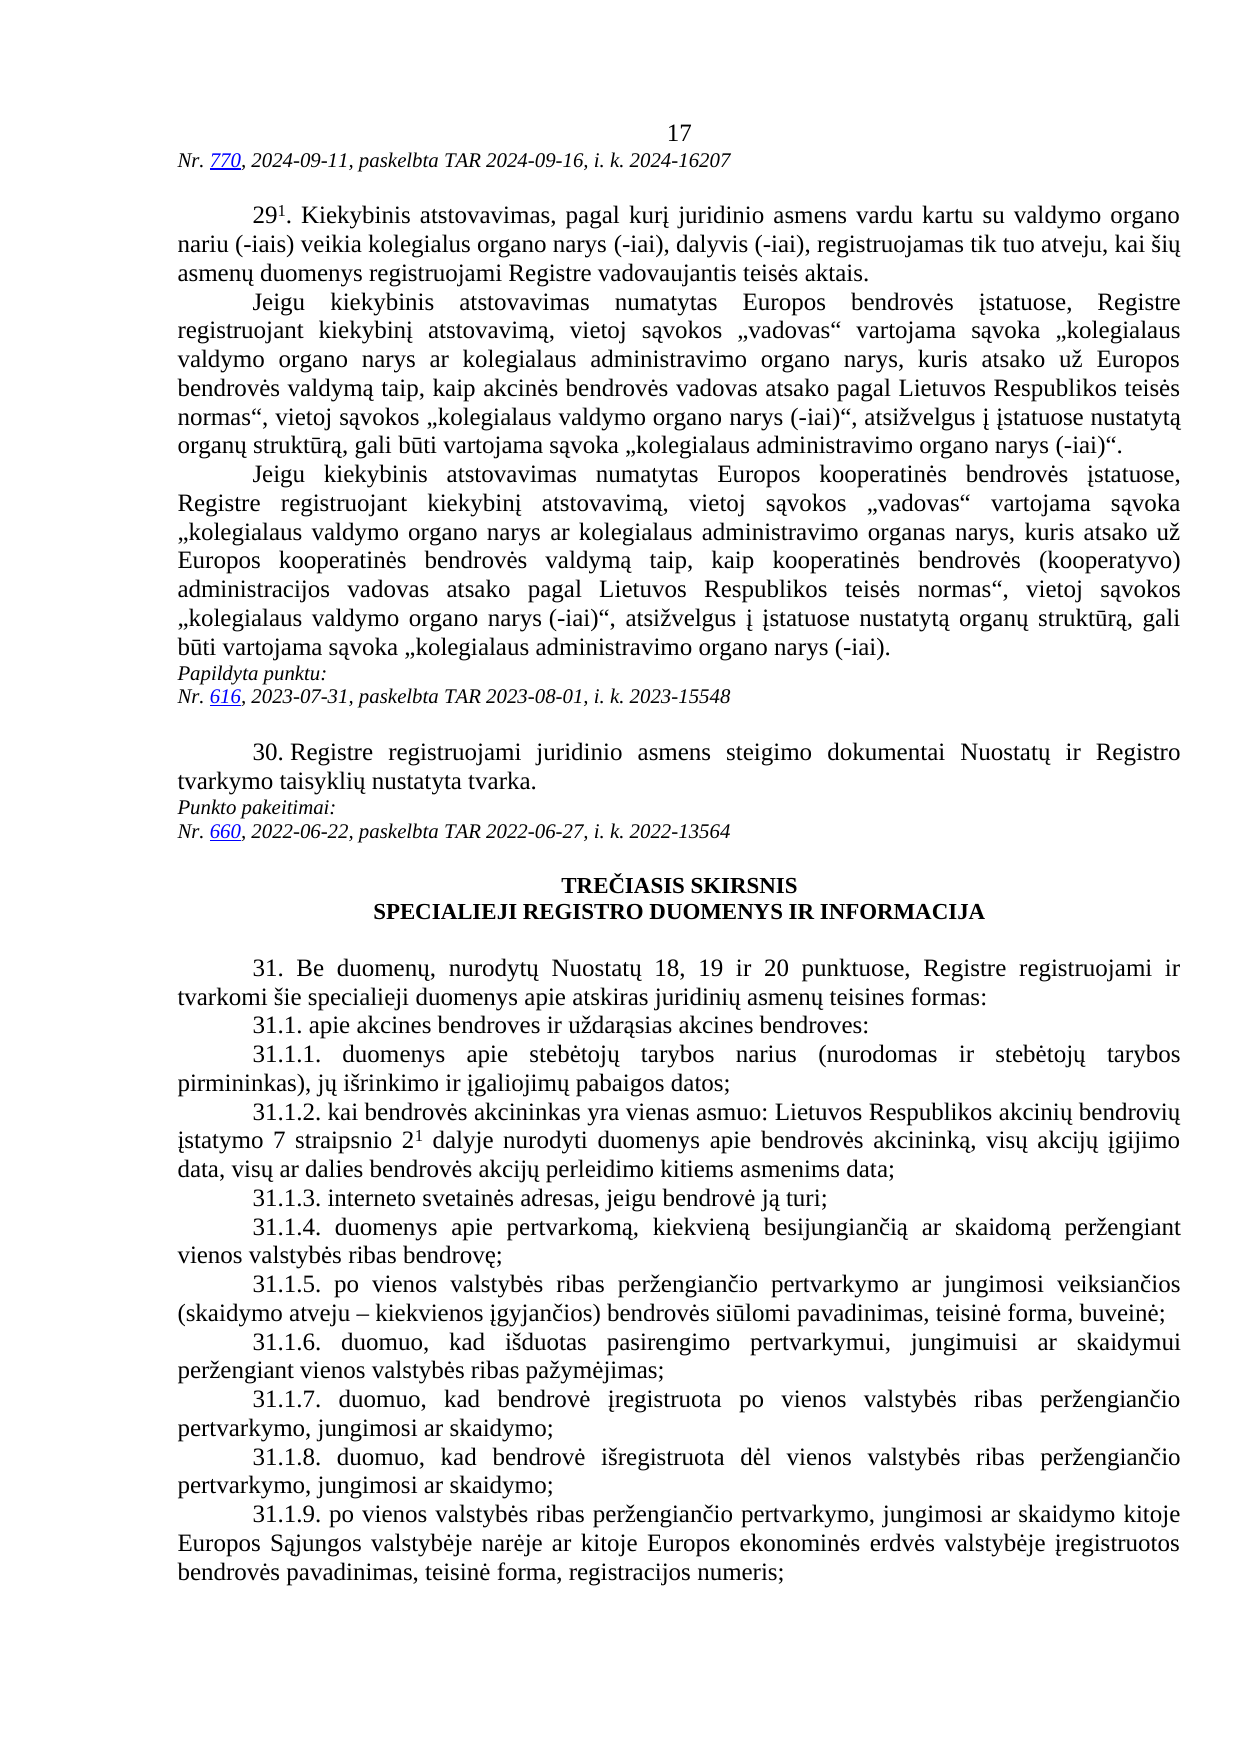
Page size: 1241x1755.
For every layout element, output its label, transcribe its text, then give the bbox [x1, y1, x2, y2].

text 31.1.9. po vienos valstybės ribas peržengiančio pertvarkymo, jungimosi ar skaidymo kitoje Europos Sąjungos valstybėje narėje ar kitoje Europos ekonominės erdvės valstybėje įregistruotos bendrovės pavadinimas, teisinė forma, registracijos numeris; [177, 1499, 1181, 1586]
text Jeigu kiekybinis atstovavimas numatytas Europos bendrovės įstatuose, Registre registruojant kiekybinį atstovavimą, vietoj sąvokos „vadovas“ vartojama sąvoka „kolegialaus valdymo organo narys ar kolegialaus administravimo organo narys, kuris atsako už Europos bendrovės valdymą taip, kaip akcinės bendrovės vadovas atsako pagal Lietuvos Respublikos teisės normas“, vietoj sąvokos „kolegialaus valdymo organo narys (-iai)“, atsižvelgus į įstatuose nustatytą organų struktūrą, gali būti vartojama sąvoka „kolegialaus administravimo organo narys (-iai)“. [177, 287, 1181, 459]
text 31.1.7. duomuo, kad bendrovė įregistruota po vienos valstybės ribas peržengiančio pertvarkymo, jungimosi ar skaidymo; [177, 1384, 1181, 1442]
text 31.1.8. duomuo, kad bendrovė išregistruota dėl vienos valstybės ribas peržengiančio pertvarkymo, jungimosi ar skaidymo; [177, 1442, 1181, 1499]
text 31.1.2. kai bendrovės akcininkas yra vienas asmuo: Lietuvos Respublikos akcinių bendrovių įstatymo 7 straipsnio 21 dalyje nurodyti duomenys apie bendrovės akcininką, visų akcijų įgijimo data, visų ar dalies bendrovės akcijų perleidimo kitiems asmenims data; [177, 1097, 1181, 1183]
text 31. Be duomenų, nurodytų Nuostatų 18, 19 ir 20 punktuose, Registre registruojami ir tvarkomi šie specialieji duomenys apie atskiras juridinių asmenų teisines formas: [177, 953, 1181, 1011]
text TREČIASIS SKIRSNIS [177, 872, 1181, 898]
text 31.1.4. duomenys apie pertvarkomą, kiekvieną besijungiančią ar skaidomą peržengiant vienos valstybės ribas bendrovę; [177, 1212, 1181, 1269]
text 31.1. apie akcines bendroves ir uždarąsias akcines bendroves: [177, 1011, 1181, 1039]
text 30. Registre registruojami juridinio asmens steigimo dokumentai Nuostatų ir Registro tvarkymo taisyklių nustatyta tvarka. [177, 737, 1181, 795]
text 31.1.5. po vienos valstybės ribas peržengiančio pertvarkymo ar jungimosi veiksiančios (skaidymo atveju – kiekvienos įgyjančios) bendrovės siūlomi pavadinimas, teisinė forma, buveinė; [177, 1269, 1181, 1327]
text 291. Kiekybinis atstovavimas, pagal kurį juridinio asmens vardu kartu su valdymo organo nariu (-iais) veikia kolegialus organo narys (-iai), dalyvis (-iai), registruojamas tik tuo atveju, kai šių asmenų duomenys registruojami Registre vadovaujantis teisės aktais. [177, 200, 1181, 287]
text SPECIALIEJI REGISTRO DUOMENYS IR INFORMACIJA [177, 898, 1181, 924]
text Jeigu kiekybinis atstovavimas numatytas Europos kooperatinės bendrovės įstatuose, Registre registruojant kiekybinį atstovavimą, vietoj sąvokos „vadovas“ vartojama sąvoka „kolegialaus valdymo organo narys ar kolegialaus administravimo organas narys, kuris atsako už Europos kooperatinės bendrovės valdymą taip, kaip kooperatinės bendrovės (kooperatyvo) administracijos vadovas atsako pagal Lietuvos Respublikos teisės normas“, vietoj sąvokos „kolegialaus valdymo organo narys (-iai)“, atsižvelgus į įstatuose nustatytą organų struktūrą, gali būti vartojama sąvoka „kolegialaus administravimo organo narys (-iai). [177, 459, 1181, 660]
text Punkto pakeitimai: [177, 795, 1181, 819]
text Nr. 770, 2024-09-11, paskelbta TAR 2024-09-16, i. k. 2024-16207 [177, 148, 1181, 172]
text Nr. 616, 2023-07-31, paskelbta TAR 2023-08-01, i. k. 2023-15548 [177, 684, 1181, 708]
text 31.1.3. interneto svetainės adresas, jeigu bendrovė ją turi; [177, 1183, 1181, 1212]
text 31.1.1. duomenys apie stebėtojų tarybos narius (nurodomas ir stebėtojų tarybos pirmininkas), jų išrinkimo ir įgaliojimų pabaigos datos; [177, 1039, 1181, 1097]
text Papildyta punktu: [177, 660, 1181, 684]
text Nr. 660, 2022-06-22, paskelbta TAR 2022-06-27, i. k. 2022-13564 [177, 819, 1181, 843]
text 31.1.6. duomuo, kad išduotas pasirengimo pertvarkymui, jungimuisi ar skaidymui peržengiant vienos valstybės ribas pažymėjimas; [177, 1327, 1181, 1384]
